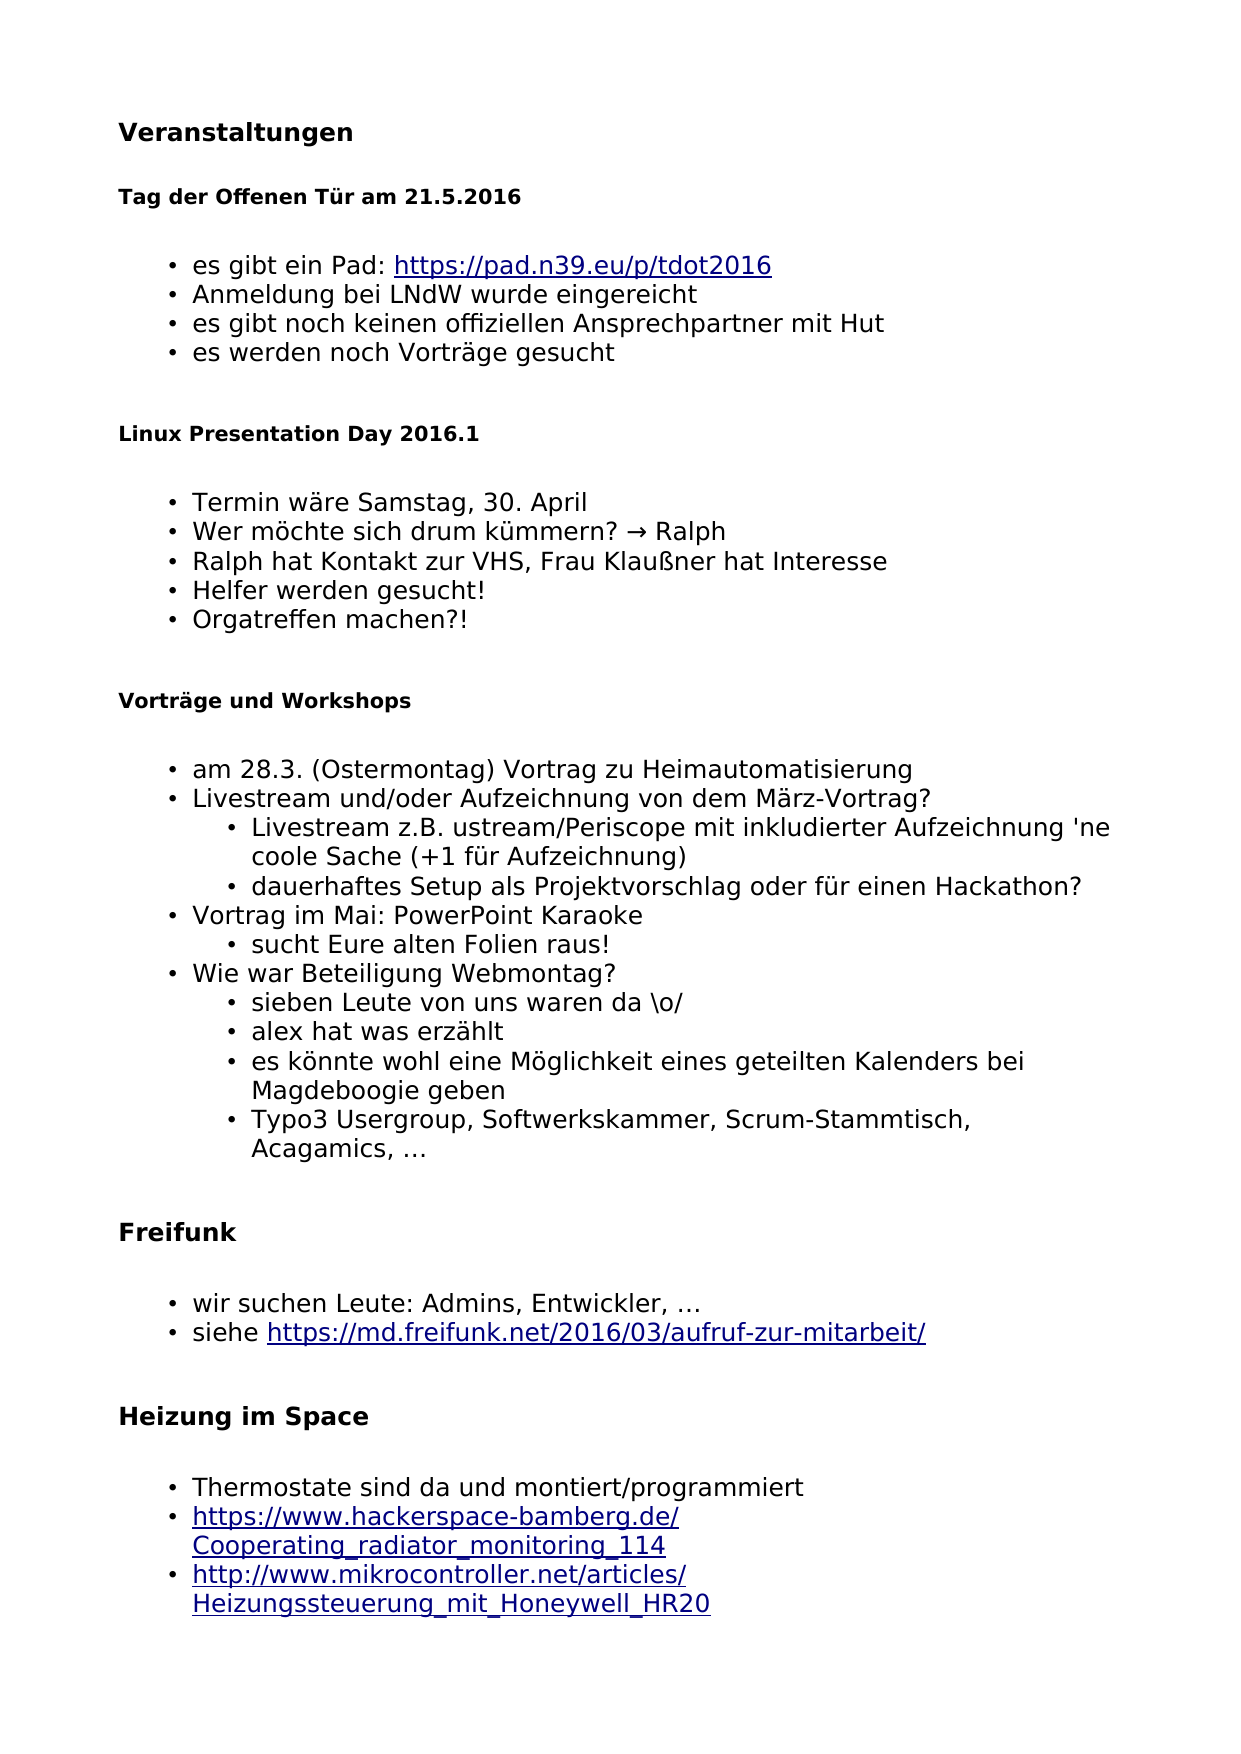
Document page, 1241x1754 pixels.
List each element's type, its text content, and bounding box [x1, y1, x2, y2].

list https://www.hackerspace-bamberg.de/Cooperating_radiator_monitoring_114 [177, 1502, 1122, 1560]
subtitle Vorträge und Workshops [118, 689, 1122, 713]
list Helfer werden gesucht! [177, 576, 1122, 605]
list Wie war Beteiligung Webmontag? [177, 959, 1122, 988]
list Vortrag im Mai: PowerPoint Karaoke [177, 901, 1122, 930]
list Typo3 Usergroup, Softwerkskammer, Scrum-Stammtisch, Acagamics, … [236, 1105, 1122, 1163]
list Wer möchte sich drum kümmern? → Ralph [177, 518, 1122, 547]
subtitle Linux Presentation Day 2016.1 [118, 422, 1122, 446]
list dauerhaftes Setup als Projektvorschlag oder für einen Hackathon? [236, 872, 1122, 901]
list es werden noch Vorträge gesucht [177, 338, 1122, 368]
list es gibt noch keinen offiziellen Ansprechpartner mit Hut [177, 309, 1122, 338]
list alex hat was erzählt [236, 1017, 1122, 1047]
subtitle Tag der Offenen Tür am 21.5.2016 [118, 185, 1122, 209]
list Livestream z.B. ustream/Periscope mit inkludierter Aufzeichnung 'ne coole Sache (+1 für Aufzeichnung) [236, 813, 1122, 872]
list Livestream und/oder Aufzeichnung von dem März-Vortrag? [177, 784, 1122, 813]
subtitle Freifunk [118, 1218, 1122, 1247]
list es könnte wohl eine Möglichkeit eines geteilten Kalenders bei Magdeboogie geben [236, 1047, 1122, 1105]
list Anmeldung bei LNdW wurde eingereicht [177, 280, 1122, 309]
list siehe https://md.freifunk.net/2016/03/aufruf-zur-mitarbeit/ [177, 1318, 1122, 1347]
subtitle Veranstaltungen [118, 118, 1122, 147]
list Orgatreffen machen?! [177, 605, 1122, 634]
list es gibt ein Pad: https://pad.n39.eu/p/tdot2016 [177, 251, 1122, 280]
list am 28.3. (Ostermontag) Vortrag zu Heimautomatisierung [177, 755, 1122, 784]
list wir suchen Leute: Admins, Entwickler, … [177, 1289, 1122, 1318]
list Thermostate sind da und montiert/programmiert [177, 1473, 1122, 1502]
list sieben Leute von uns waren da \o/ [236, 988, 1122, 1017]
list Termin wäre Samstag, 30. April [177, 488, 1122, 518]
list http://www.mikrocontroller.net/articles/Heizungssteuerung_mit_Honeywell_HR20 [177, 1560, 1122, 1619]
list sucht Eure alten Folien raus! [236, 930, 1122, 959]
subtitle Heizung im Space [118, 1402, 1122, 1431]
list Ralph hat Kontakt zur VHS, Frau Klaußner hat Interesse [177, 547, 1122, 576]
